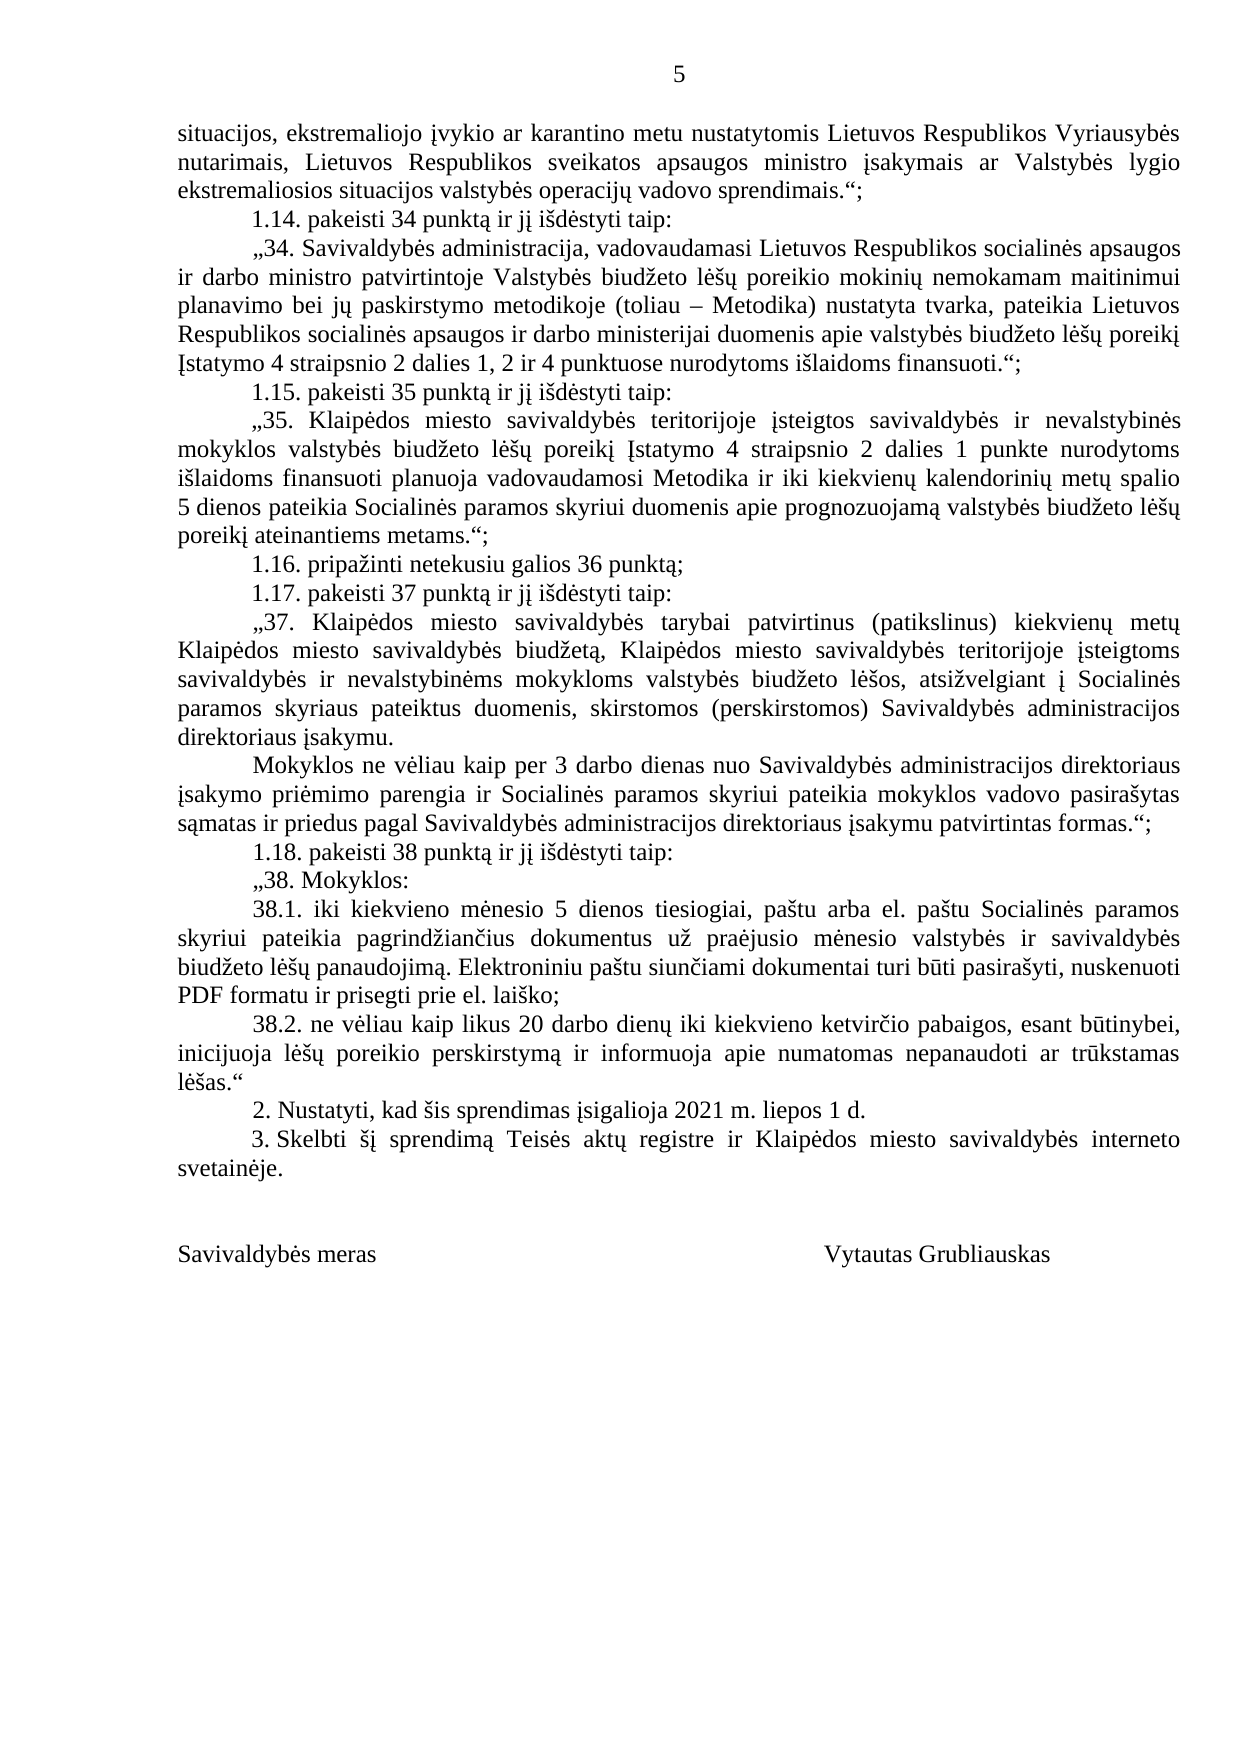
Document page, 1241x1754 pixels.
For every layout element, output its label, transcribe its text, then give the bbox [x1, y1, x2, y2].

text Mokyklos ne vėliau kaip per 3 darbo dienas nuo Savivaldybės administracijos direktoriaus įsakymo priėmimo parengia ir Socialinės paramos skyriui pateikia mokyklos vadovo pasirašytas sąmatas ir priedus pagal Savivaldybės administracijos direktoriaus įsakymu patvirtintas formas.“; [177, 751, 1181, 837]
text 1.15. pakeisti 35 punktą ir jį išdėstyti taip: [177, 377, 1181, 406]
text 1.18. pakeisti 38 punktą ir jį išdėstyti taip: [177, 837, 1181, 866]
text „35. Klaipėdos miesto savivaldybės teritorijoje įsteigtos savivaldybės ir nevalstybinės mokyklos valstybės biudžeto lėšų poreikį Įstatymo 4 straipsnio 2 dalies 1 punkte nurodytoms išlaidoms finansuoti planuoja vadovaudamosi Metodika ir iki kiekvienų kalendorinių metų spalio 5 dienos pateikia Socialinės paramos skyriui duomenis apie prognozuojamą valstybės biudžeto lėšų poreikį ateinantiems metams.“; [177, 406, 1181, 549]
text „34. Savivaldybės administracija, vadovaudamasi Lietuvos Respublikos socialinės apsaugos ir darbo ministro patvirtintoje Valstybės biudžeto lėšų poreikio mokinių nemokamam maitinimui planavimo bei jų paskirstymo metodikoje (toliau – Metodika) nustatyta tvarka, pateikia Lietuvos Respublikos socialinės apsaugos ir darbo ministerijai duomenis apie valstybės biudžeto lėšų poreikį Įstatymo 4 straipsnio 2 dalies 1, 2 ir 4 punktuose nurodytoms išlaidoms finansuoti.“; [177, 233, 1181, 377]
text 38.1. iki kiekvieno mėnesio 5 dienos tiesiogiai, paštu arba el. paštu Socialinės paramos skyriui pateikia pagrindžiančius dokumentus už praėjusio mėnesio valstybės ir savivaldybės biudžeto lėšų panaudojimą. Elektroniniu paštu siunčiami dokumentai turi būti pasirašyti, nuskenuoti PDF formatu ir prisegti prie el. laiško; [177, 894, 1181, 1009]
text situacijos, ekstremaliojo įvykio ar karantino metu nustatytomis Lietuvos Respublikos Vyriausybės nutarimais, Lietuvos Respublikos sveikatos apsaugos ministro įsakymais ar Valstybės lygio ekstremaliosios situacijos valstybės operacijų vadovo sprendimais.“; [177, 118, 1181, 204]
text Savivaldybės meras Vytautas Grubliauskas [177, 1239, 1181, 1268]
text 1.14. pakeisti 34 punktą ir jį išdėstyti taip: [177, 204, 1181, 233]
text 1.16. pripažinti netekusiu galios 36 punktą; [177, 549, 1181, 578]
text 1.17. pakeisti 37 punktą ir jį išdėstyti taip: [177, 578, 1181, 607]
text „37. Klaipėdos miesto savivaldybės tarybai patvirtinus (patikslinus) kiekvienų metų Klaipėdos miesto savivaldybės biudžetą, Klaipėdos miesto savivaldybės teritorijoje įsteigtoms savivaldybės ir nevalstybinėms mokykloms valstybės biudžeto lėšos, atsižvelgiant į Socialinės paramos skyriaus pateiktus duomenis, skirstomos (perskirstomos) Savivaldybės administracijos direktoriaus įsakymu. [177, 607, 1181, 751]
text 3. Skelbti šį sprendimą Teisės aktų registre ir Klaipėdos miesto savivaldybės interneto svetainėje. [177, 1124, 1181, 1182]
text „38. Mokyklos: [177, 866, 1181, 894]
text 2. Nustatyti, kad šis sprendimas įsigalioja 2021 m. liepos 1 d. [177, 1096, 1181, 1124]
text 38.2. ne vėliau kaip likus 20 darbo dienų iki kiekvieno ketvirčio pabaigos, esant būtinybei, inicijuoja lėšų poreikio perskirstymą ir informuoja apie numatomas nepanaudoti ar trūkstamas lėšas.“ [177, 1009, 1181, 1096]
